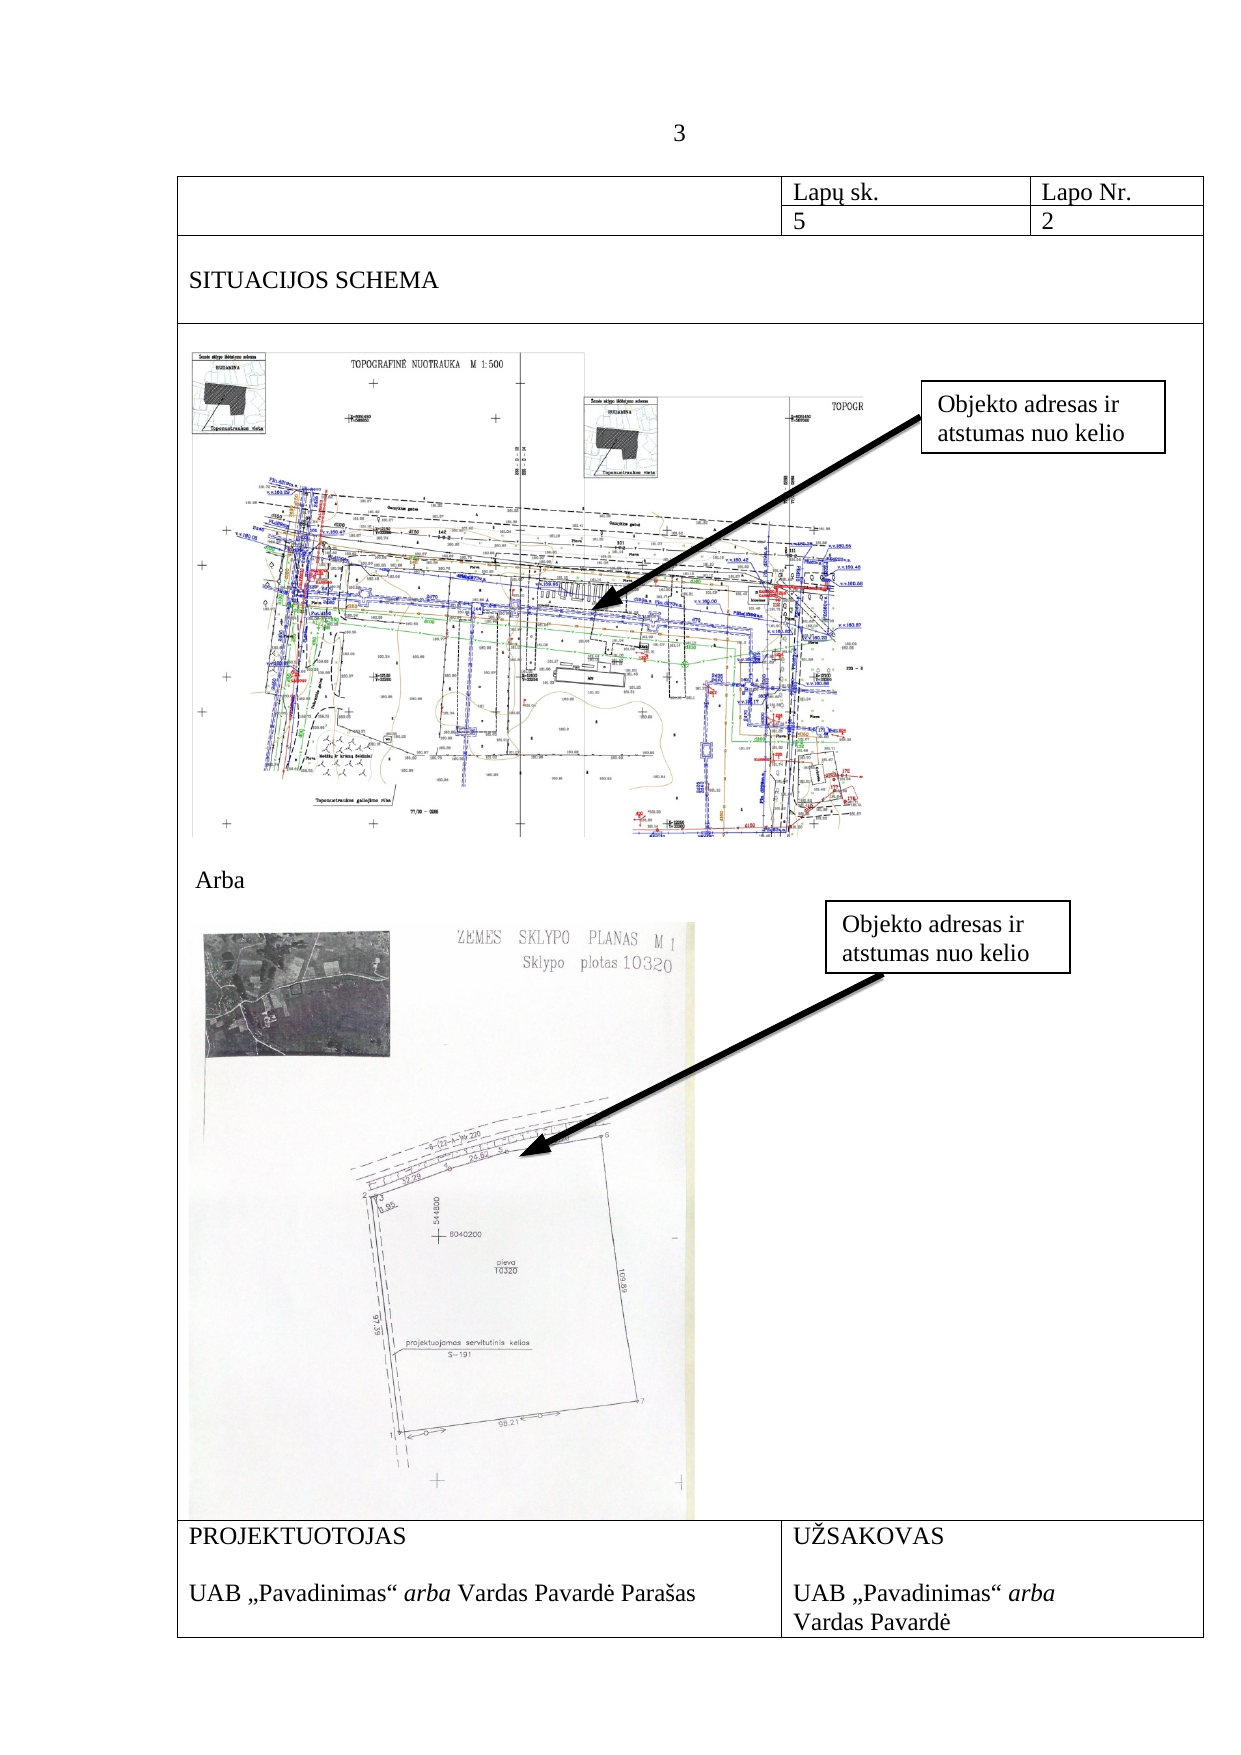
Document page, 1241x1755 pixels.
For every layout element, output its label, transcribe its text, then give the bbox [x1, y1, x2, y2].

table_cell 2 [1031, 206, 1203, 235]
table_cell Arba [178, 324, 1203, 1520]
table_cell Lapų sk. [782, 177, 1030, 205]
table_cell 5 [782, 206, 1030, 235]
table_cell SITUACIJOS SCHEMA [178, 236, 1203, 322]
table_cell Lapo Nr. [1031, 177, 1203, 205]
table_cell UŽSAKOVAS UAB „Pavadinimas“ arba Vardas Pavardė [782, 1521, 1203, 1637]
table_cell [178, 177, 781, 235]
table_cell PROJEKTUOTOJAS UAB „Pavadinimas“ arba Vardas Pavardė Parašas [178, 1521, 781, 1637]
